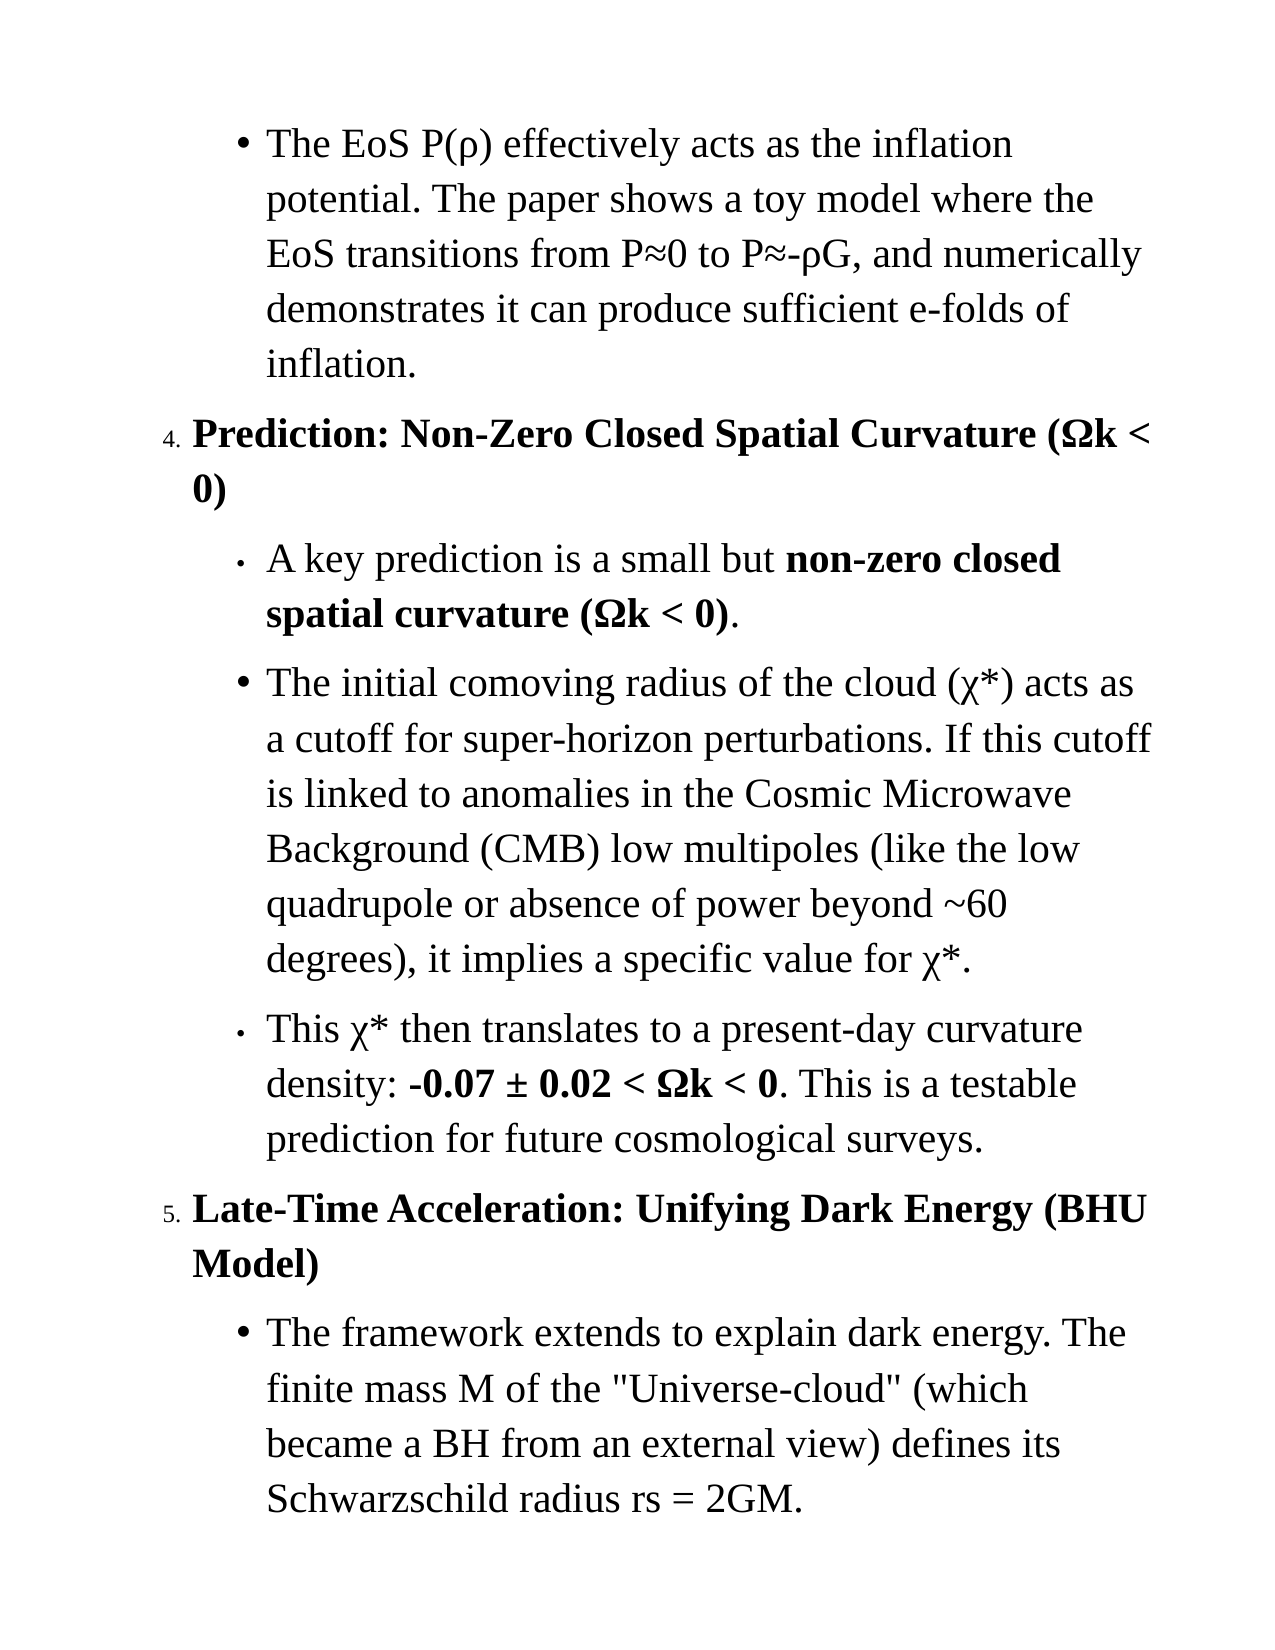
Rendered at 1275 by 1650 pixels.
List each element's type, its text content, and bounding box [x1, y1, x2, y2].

list A key prediction is a small but non-zero closed spatial curvature (Ωk < 0). [236, 533, 1157, 636]
list This χ* then translates to a present-day curvature density: -0.07 ± 0.02 < Ωk < 0. This is a testable prediction for future cosmological surveys. [236, 1003, 1157, 1161]
list The initial comoving radius of the cloud (χ*) acts as a cutoff for super-horizon perturbations. If this cutoff is linked to anomalies in the Cosmic Microwave Background (CMB) low multipoles (like the low quadrupole or absence of power beyond ~60 degrees), it implies a specific value for χ*. [236, 658, 1157, 981]
list The framework extends to explain dark energy. The finite mass M of the "Universe-cloud" (which became a BH from an external view) defines its Schwarzschild radius rs = 2GM. [236, 1308, 1157, 1521]
list Late-Time Acceleration: Unifying Dark Energy (BHU Model) [162, 1183, 1157, 1286]
list The EoS P(ρ) effectively acts as the inflation potential. The paper shows a toy model where the EoS transitions from P≈0 to P≈-ρG, and numerically demonstrates it can produce sufficient e-folds of inflation. [236, 118, 1157, 387]
list Prediction: Non-Zero Closed Spatial Curvature (Ωk < 0) [162, 408, 1157, 511]
